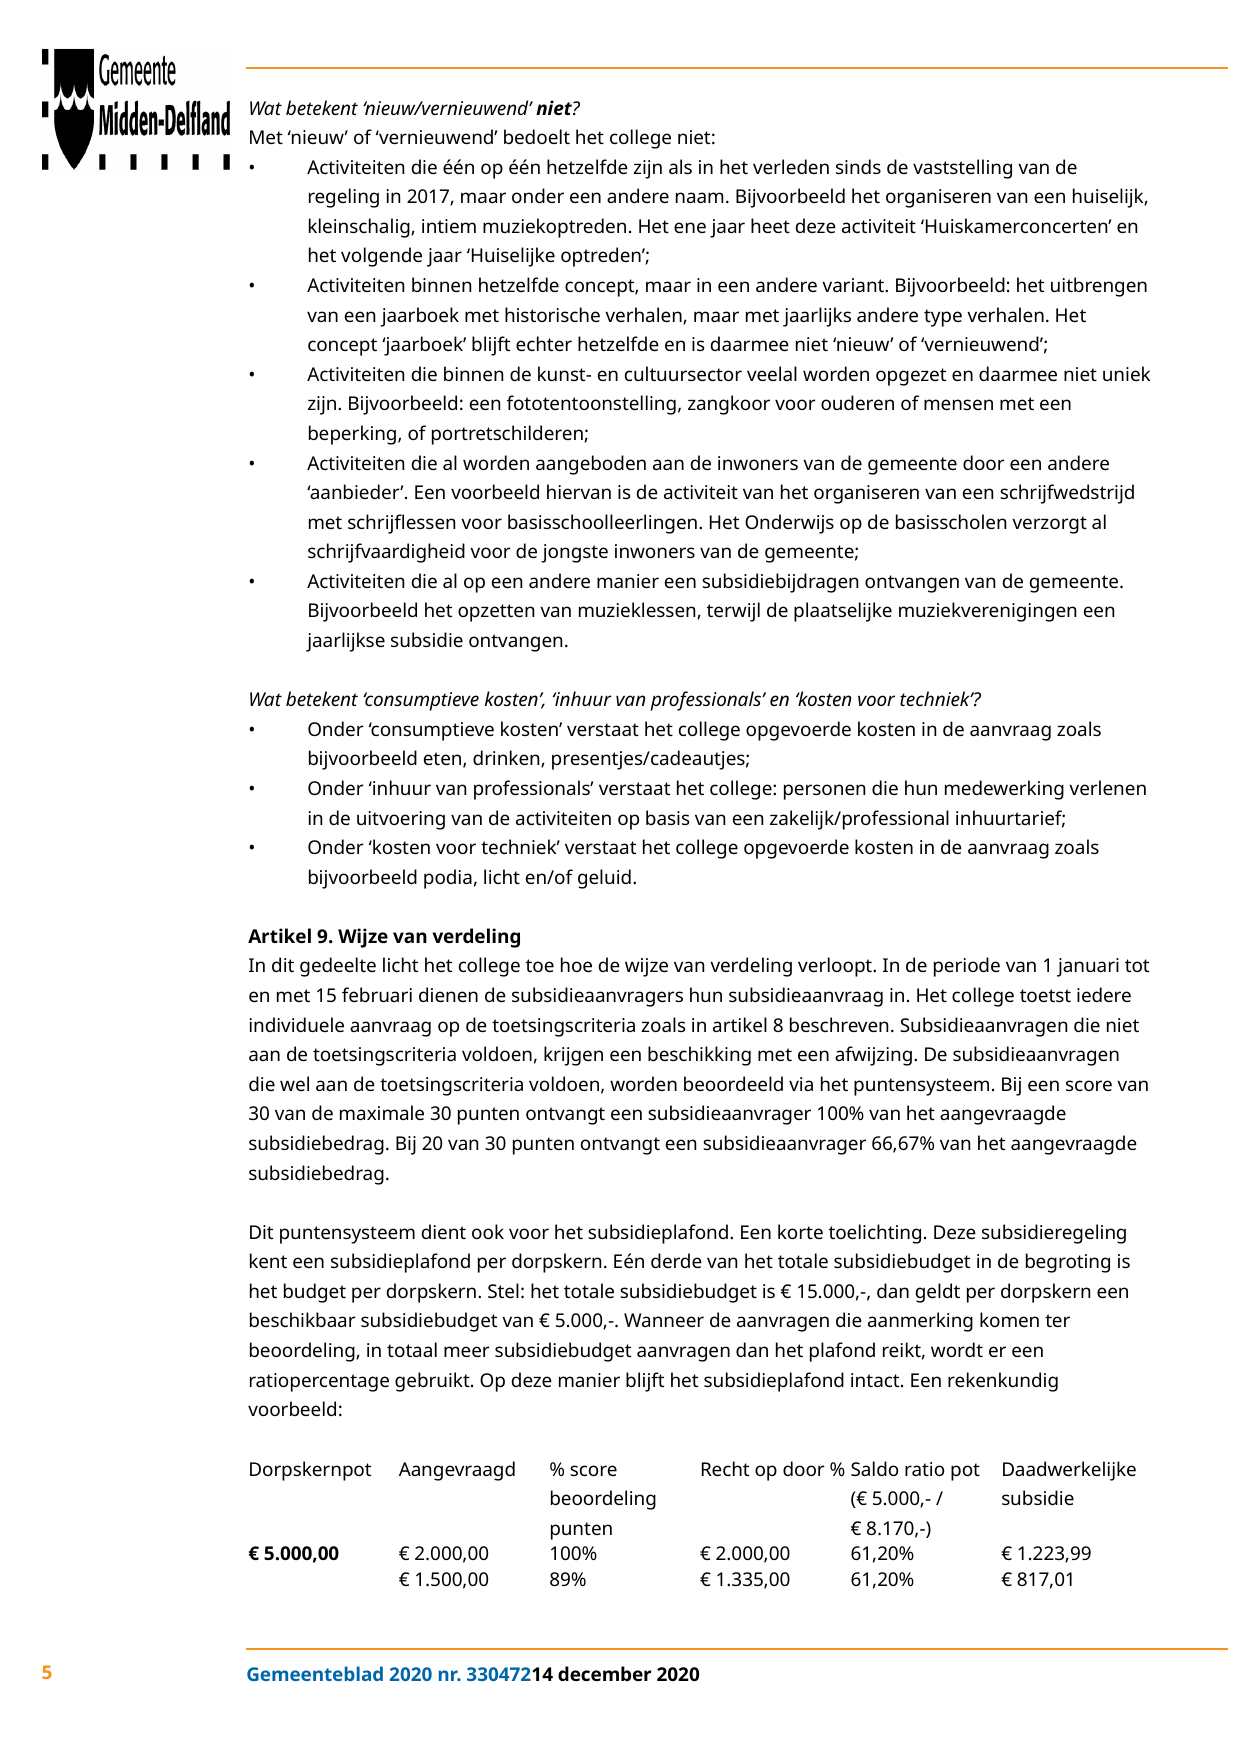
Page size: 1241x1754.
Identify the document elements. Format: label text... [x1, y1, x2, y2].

table_cell € 5.000,00 [248, 1541, 398, 1566]
list Activiteiten die al op een andere manier een subsidiebijdragen ontvangen van de gemeente. Bijvoorbeeld het opzetten van muzieklessen, terwijl de plaatselijke muziekverenigingen een jaarlijkse subsidie ontvangen. [248, 568, 1152, 653]
table_cell [248, 1566, 398, 1592]
table_cell € 2.000,00 [399, 1541, 549, 1566]
table_cell € 2.000,00 [700, 1541, 850, 1566]
text Dit puntensysteem dient ook voor het subsidieplafond. Een korte toelichting. Deze subsidieregeling kent een subsidieplafond per dorpskern. Eén derde van het totale subsidiebudget in de begroting is het budget per dorpskern. Stel: het totale subsidiebudget is € 15.000,-, dan geldt per dorpskern een beschikbaar subsidiebudget van € 5.000,-. Wanneer de aanvragen die aanmerking komen ter beoordeling, in totaal meer subsidiebudget aanvragen dan het plafond reikt, wordt er een ratiopercentage gebruikt. Op deze manier blijft het subsidieplafond intact. Een rekenkundig voorbeeld: [248, 1219, 1152, 1422]
table_header Daadwerkelijke subsidie [1001, 1456, 1152, 1541]
table_cell 61,20% [850, 1566, 1001, 1592]
list Onder ‘inhuur van professionals’ verstaat het college: personen die hun medewerking verlenen in de uitvoering van de activiteiten op basis van een zakelijk/professional inhuurtarief; [248, 775, 1152, 831]
text Artikel 9. Wijze van verdeling [248, 923, 1152, 949]
list Activiteiten die één op één hetzelfde zijn als in het verleden sinds de vaststelling van de regeling in 2017, maar onder een andere naam. Bijvoorbeeld het organiseren van een huiselijk, kleinschalig, intiem muziekoptreden. Het ene jaar heet deze activiteit ‘Huiskamerconcerten’ en het volgende jaar ‘Huiselijke optreden’; [248, 154, 1152, 268]
table_cell € 817,01 [1001, 1566, 1152, 1592]
text Wat betekent ‘nieuw/vernieuwend’ niet? [248, 95, 1152, 121]
text Met ‘nieuw’ of ‘vernieuwend’ bedoelt het college niet: [248, 124, 1152, 150]
list Onder ‘consumptieve kosten’ verstaat het college opgevoerde kosten in de aanvraag zoals bijvoorbeeld eten, drinken, presentjes/cadeautjes; [248, 716, 1152, 771]
table_header % score beoordeling punten [549, 1456, 700, 1541]
table_cell 89% [549, 1566, 700, 1592]
list Onder ‘kosten voor techniek’ verstaat het college opgevoerde kosten in de aanvraag zoals bijvoorbeeld podia, licht en/of geluid. [248, 834, 1152, 890]
picture [41, 47, 231, 172]
text Wat betekent ‘consumptieve kosten’, ‘inhuur van professionals’ en ‘kosten voor techniek’? [248, 686, 1152, 712]
table_cell € 1.335,00 [700, 1566, 850, 1592]
list Activiteiten die al worden aangeboden aan de inwoners van de gemeente door een andere ‘aanbieder’. Een voorbeeld hiervan is de activiteit van het organiseren van een schrijfwedstrijd met schrijflessen voor basisschoolleerlingen. Het Onderwijs op de basisscholen verzorgt al schrijfvaardigheid voor de jongste inwoners van de gemeente; [248, 450, 1152, 564]
list Activiteiten die binnen de kunst- en cultuursector veelal worden opgezet en daarmee niet uniek zijn. Bijvoorbeeld: een fototentoonstelling, zangkoor voor ouderen of mensen met een beperking, of portretschilderen; [248, 361, 1152, 446]
table_header Saldo ratio pot (€ 5.000,- / € 8.170,-) [850, 1456, 1001, 1541]
list Activiteiten binnen hetzelfde concept, maar in een andere variant. Bijvoorbeeld: het uitbrengen van een jaarboek met historische verhalen, maar met jaarlijks andere type verhalen. Het concept ‘jaarboek’ blijft echter hetzelfde en is daarmee niet ‘nieuw’ of ‘vernieuwend’; [248, 272, 1152, 357]
table_cell 61,20% [850, 1541, 1001, 1566]
table_header Recht op door % [700, 1456, 850, 1541]
table_cell 100% [549, 1541, 700, 1566]
text In dit gedeelte licht het college toe hoe de wijze van verdeling verloopt. In de periode van 1 januari tot en met 15 februari dienen de subsidieaanvragers hun subsidieaanvraag in. Het college toetst iedere individuele aanvraag op de toetsingscriteria zoals in artikel 8 beschreven. Subsidieaanvragen die niet aan de toetsingscriteria voldoen, krijgen een beschikking met een afwijzing. De subsidieaanvragen die wel aan de toetsingscriteria voldoen, worden beoordeeld via het puntensysteem. Bij een score van 30 van de maximale 30 punten ontvangt een subsidieaanvrager 100% van het aangevraagde subsidiebedrag. Bij 20 van 30 punten ontvangt een subsidieaanvrager 66,67% van het aangevraagde subsidiebedrag. [248, 953, 1152, 1186]
table_header Aangevraagd [399, 1456, 549, 1541]
table_cell € 1.500,00 [399, 1566, 549, 1592]
table_header Dorpskernpot [248, 1456, 398, 1541]
table_cell € 1.223,99 [1001, 1541, 1152, 1566]
